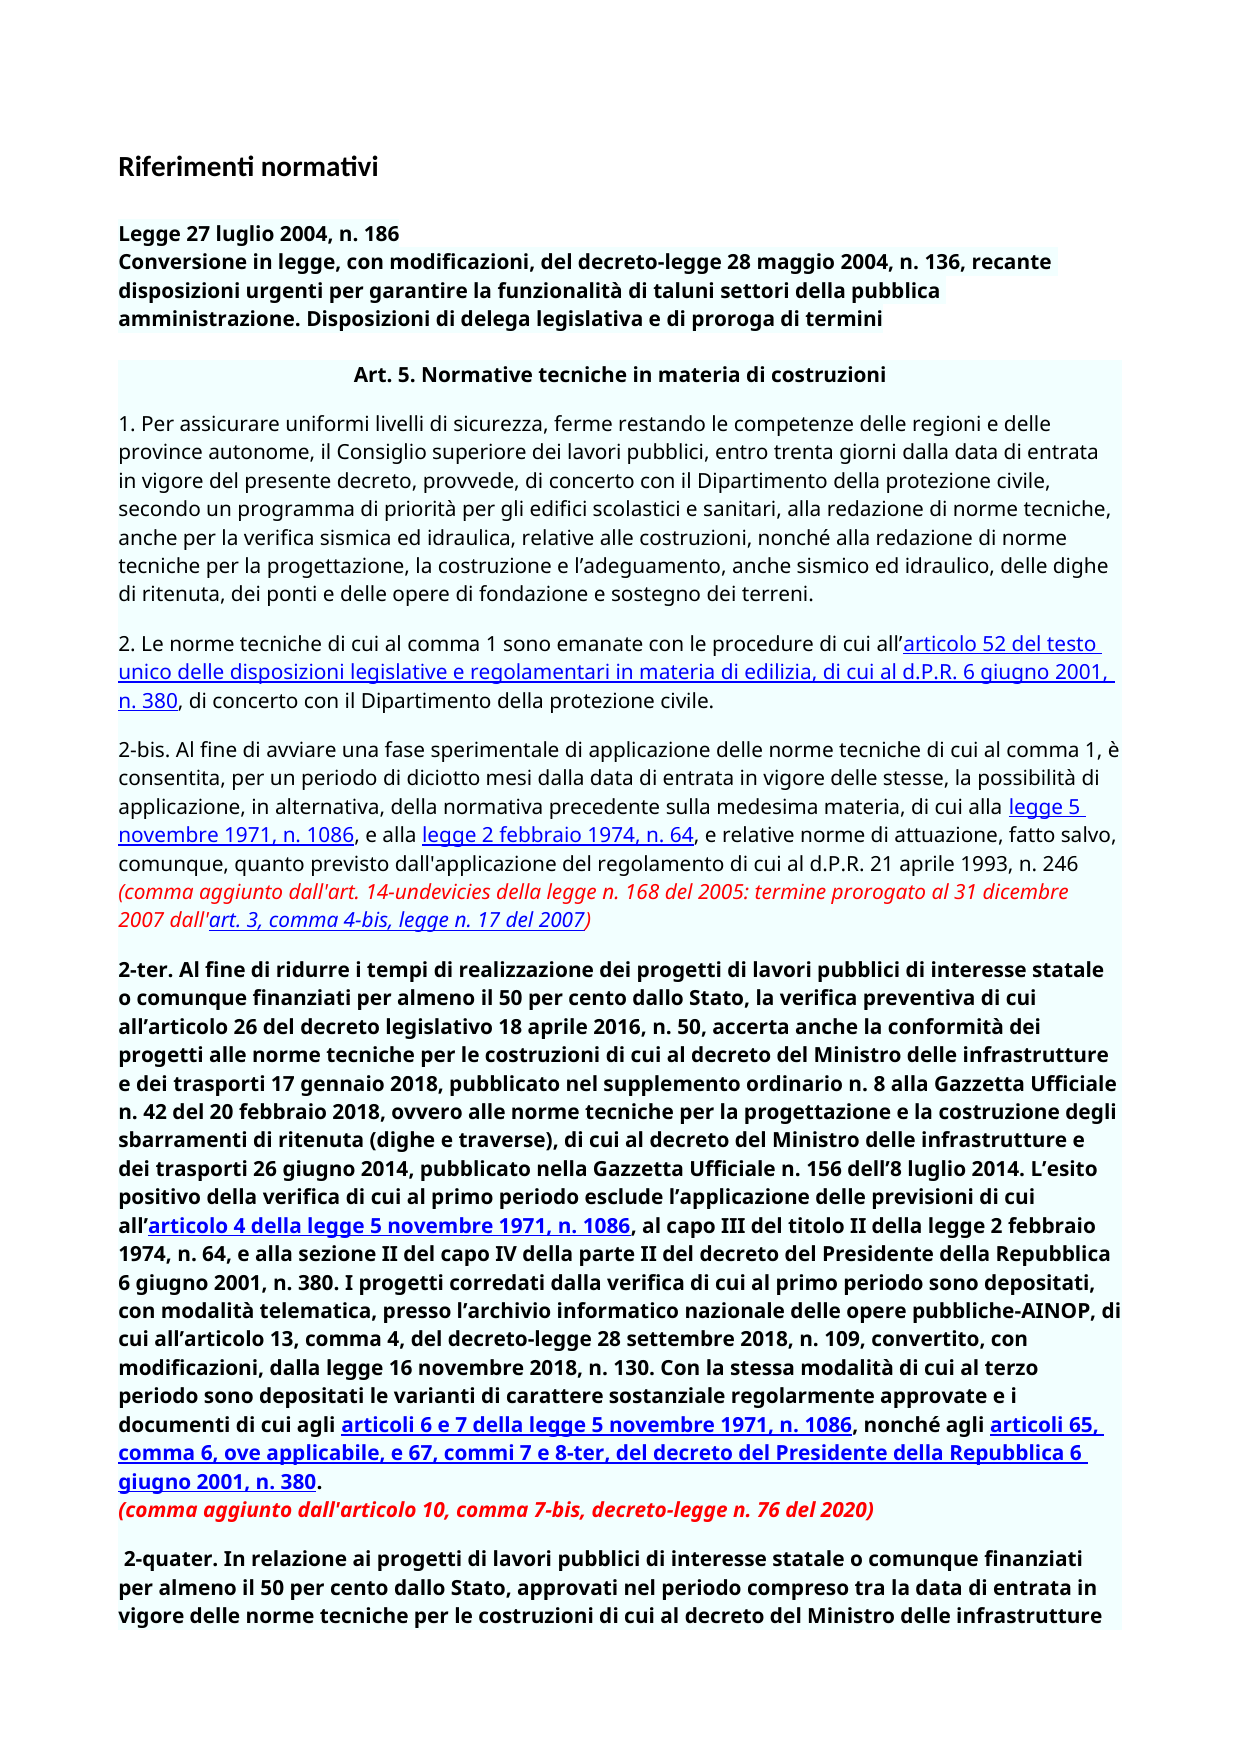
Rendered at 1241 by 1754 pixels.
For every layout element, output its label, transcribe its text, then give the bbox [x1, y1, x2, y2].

text Art. 5. Normative tecniche in materia di costruzioni [118, 360, 1122, 388]
text 2-ter. Al fine di ridurre i tempi di realizzazione dei progetti di lavori pubblici di interesse statale o comunque finanziati per almeno il 50 per cento dallo Stato, la verifica preventiva di cui all’articolo 26 del decreto legislativo 18 aprile 2016, n. 50, accerta anche la conformità dei progetti alle norme tecniche per le costruzioni di cui al decreto del Ministro delle infrastrutture e dei trasporti 17 gennaio 2018, pubblicato nel supplemento ordinario n. 8 alla Gazzetta Ufficiale n. 42 del 20 febbraio 2018, ovvero alle norme tecniche per la progettazione e la costruzione degli sbarramenti di ritenuta (dighe e traverse), di cui al decreto del Ministro delle infrastrutture e dei trasporti 26 giugno 2014, pubblicato nella Gazzetta Ufficiale n. 156 dell’8 luglio 2014. L’esito positivo della verifica di cui al primo periodo esclude l’applicazione delle previsioni di cui all’articolo 4 della legge 5 novembre 1971, n. 1086, al capo III del titolo II della legge 2 febbraio 1974, n. 64, e alla sezione II del capo IV della parte II del decreto del Presidente della Repubblica 6 giugno 2001, n. 380. I progetti corredati dalla verifica di cui al primo periodo sono depositati, con modalità telematica, presso l’archivio informatico nazionale delle opere pubbliche-AINOP, di cui all’articolo 13, comma 4, del decreto-legge 28 settembre 2018, n. 109, convertito, con modificazioni, dalla legge 16 novembre 2018, n. 130. Con la stessa modalità di cui al terzo periodo sono depositati le varianti di carattere sostanziale regolarmente approvate e i documenti di cui agli articoli 6 e 7 della legge 5 novembre 1971, n. 1086, nonché agli articoli 65, comma 6, ove applicabile, e 67, commi 7 e 8-ter, del decreto del Presidente della Repubblica 6 giugno 2001, n. 380. (comma aggiunto dall'articolo 10, comma 7-bis, decreto-legge n. 76 del 2020) [118, 955, 1122, 1524]
text 2. Le norme tecniche di cui al comma 1 sono emanate con le procedure di cui all’articolo 52 del testo unico delle disposizioni legislative e regolamentari in materia di edilizia, di cui al d.P.R. 6 giugno 2001, n. 380, di concerto con il Dipartimento della protezione civile. [118, 629, 1122, 714]
text Legge 27 luglio 2004, n. 186 Conversione in legge, con modificazioni, del decreto-legge 28 maggio 2004, n. 136, recante disposizioni urgenti per garantire la funzionalità di taluni settori della pubblica amministrazione. Disposizioni di delega legislativa e di proroga di termini [118, 219, 1122, 333]
text Riferimenti normativi [118, 148, 1122, 183]
text 2-quater. In relazione ai progetti di lavori pubblici di interesse statale o comunque finanziati per almeno il 50 per cento dallo Stato, approvati nel periodo compreso tra la data di entrata in vigore delle norme tecniche per le costruzioni di cui al decreto del Ministro delle infrastrutture [118, 1544, 1122, 1630]
text 2-bis. Al fine di avviare una fase sperimentale di applicazione delle norme tecniche di cui al comma 1, è consentita, per un periodo di diciotto mesi dalla data di entrata in vigore delle stesse, la possibilità di applicazione, in alternativa, della normativa precedente sulla medesima materia, di cui alla legge 5 novembre 1971, n. 1086, e alla legge 2 febbraio 1974, n. 64, e relative norme di attuazione, fatto salvo, comunque, quanto previsto dall'applicazione del regolamento di cui al d.P.R. 21 aprile 1993, n. 246 (comma aggiunto dall'art. 14-undevicies della legge n. 168 del 2005: termine prorogato al 31 dicembre 2007 dall'art. 3, comma 4-bis, legge n. 17 del 2007) [118, 735, 1122, 934]
text 1. Per assicurare uniformi livelli di sicurezza, ferme restando le competenze delle regioni e delle province autonome, il Consiglio superiore dei lavori pubblici, entro trenta giorni dalla data di entrata in vigore del presente decreto, provvede, di concerto con il Dipartimento della protezione civile, secondo un programma di priorità per gli edifici scolastici e sanitari, alla redazione di norme tecniche, anche per la verifica sismica ed idraulica, relative alle costruzioni, nonché alla redazione di norme tecniche per la progettazione, la costruzione e l’adeguamento, anche sismico ed idraulico, delle dighe di ritenuta, dei ponti e delle opere di fondazione e sostegno dei terreni. [118, 409, 1122, 608]
